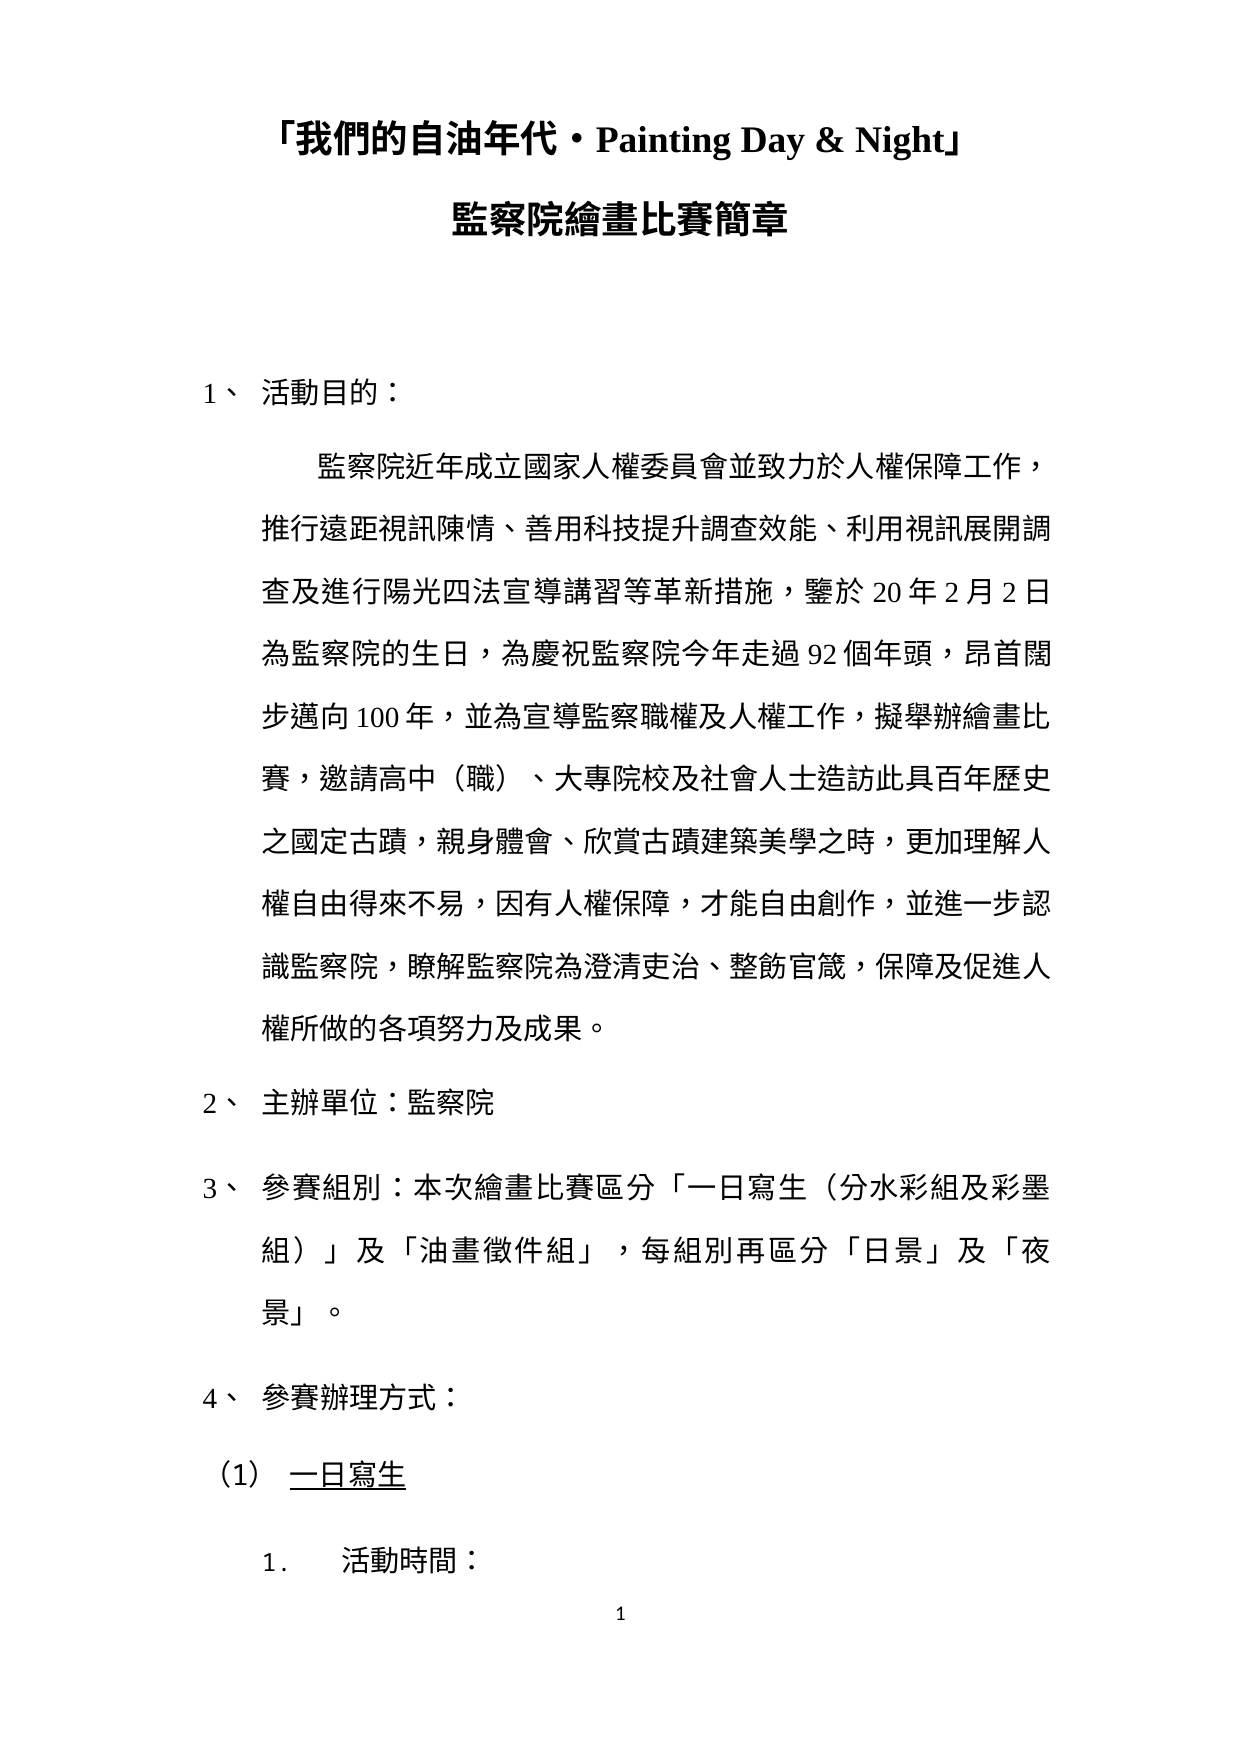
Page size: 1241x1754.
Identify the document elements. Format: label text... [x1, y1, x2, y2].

list 活動目的： [202, 349, 1053, 412]
list 參賽辦理方式： [202, 1354, 1053, 1417]
list 參賽組別：本次繪畫比賽區分「一日寫生（分水彩組及彩墨組）」及「油畫徵件組」，每組別再區分「日景」及「夜景」。 [202, 1144, 1053, 1332]
list 主辦單位：監察院 [202, 1059, 1053, 1122]
text 「我們的自油年代‧Painting Day & Night」 [187, 94, 1053, 157]
text 監察院繪畫比賽簡章 [187, 175, 1053, 238]
text 監察院近年成立國家人權委員會並致力於人權保障工作，推行遠距視訊陳情、善用科技提升調查效能、利用視訊展開調查及進行陽光四法宣導講習等革新措施，鑒於20年2月2日為監察院的生日，為慶祝監察院今年走過92個年頭，昂首闊步邁向100年，並為宣導監察職權及人權工作，擬舉辦繪畫比賽，邀請高中（職）、大專院校及社會人士造訪此具百年歷史之國定古蹟，親身體會、欣賞古蹟建築美學之時，更加理解人權自由得來不易，因有人權保障，才能自由創作，並進一步認識監察院，瞭解監察院為澄清吏治、整飭官箴，保障及促進人權所做的各項努力及成果。 [261, 423, 1053, 1048]
list 活動時間： [261, 1517, 1053, 1580]
list 一日寫生 [202, 1431, 1053, 1493]
